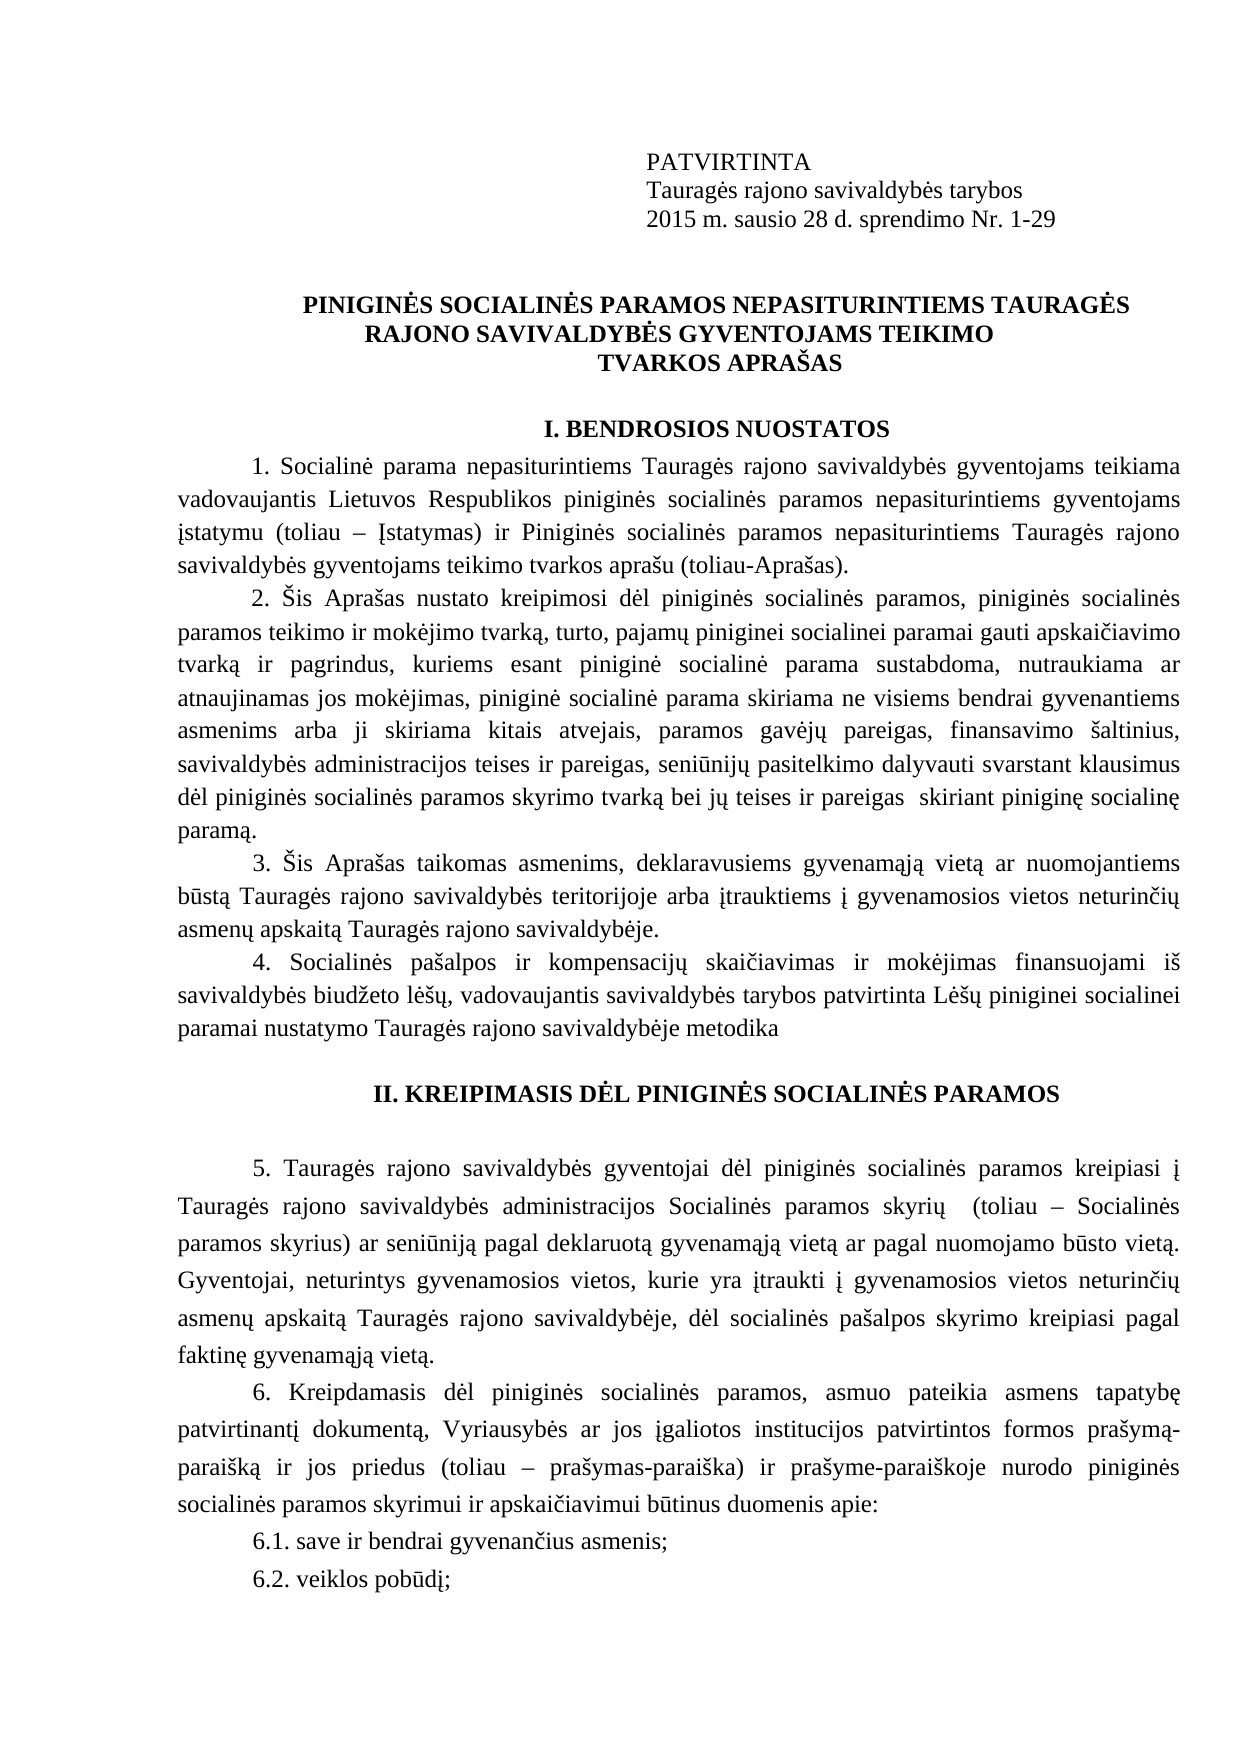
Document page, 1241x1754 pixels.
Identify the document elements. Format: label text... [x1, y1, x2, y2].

text 6. Kreipdamasis dėl piniginės socialinės paramos, asmuo pateikia asmens tapatybę patvirtinantį dokumentą, Vyriausybės ar jos įgaliotos institucijos patvirtintos formos prašymą-paraišką ir jos priedus (toliau – prašymas-paraiška) ir prašyme-paraiškoje nurodo piniginės socialinės paramos skyrimui ir apskaičiavimui būtinus duomenis apie: [177, 1377, 1181, 1518]
text 2. Šis Aprašas nustato kreipimosi dėl piniginės socialinės paramos, piniginės socialinės paramos teikimo ir mokėjimo tvarką, turto, pajamų piniginei socialinei paramai gauti apskaičiavimo tvarką ir pagrindus, kuriems esant piniginė socialinė parama sustabdoma, nutraukiama ar atnaujinamas jos mokėjimas, piniginė socialinė parama skiriama ne visiems bendrai gyvenantiems asmenims arba ji skiriama kitais atvejais, paramos gavėjų pareigas, finansavimo šaltinius, savivaldybės administracijos teises ir pareigas, seniūnijų pasitelkimo dalyvauti svarstant klausimus dėl piniginės socialinės paramos skyrimo tvarką bei jų teises ir pareigas skiriant piniginę socialinę paramą. [177, 583, 1181, 843]
text 3. Šis Aprašas taikomas asmenims, deklaravusiems gyvenamąją vietą ar nuomojantiems būstą Tauragės rajono savivaldybės teritorijoje arba įtrauktiems į gyvenamosios vietos neturinčių asmenų apskaitą Tauragės rajono savivaldybėje. [177, 848, 1181, 942]
text 1. Socialinė parama nepasiturintiems Tauragės rajono savivaldybės gyventojams teikiama vadovaujantis Lietuvos Respublikos piniginės socialinės paramos nepasiturintiems gyventojams įstatymu (toliau – Įstatymas) ir Piniginės socialinės paramos nepasiturintiems Tauragės rajono savivaldybės gyventojams teikimo tvarkos aprašu (toliau-Aprašas). [177, 451, 1181, 579]
text Tauragės rajono savivaldybės tarybos [177, 176, 1181, 204]
text 6.1. save ir bendrai gyvenančius asmenis; [177, 1526, 1181, 1555]
text 4. Socialinės pašalpos ir kompensacijų skaičiavimas ir mokėjimas finansuojami iš savivaldybės biudžeto lėšų, vadovaujantis savivaldybės tarybos patvirtinta Lėšų piniginei socialinei paramai nustatymo Tauragės rajono savivaldybėje metodika [177, 947, 1181, 1042]
text 2015 m. sausio 28 d. sprendimo Nr. 1-29 [177, 204, 1181, 233]
text PATVIRTINTA [511, 147, 1181, 176]
text II. KREIPIMASIS DĖL PINIGINĖS SOCIALINĖS PARAMOS [177, 1079, 1181, 1108]
text 5. Tauragės rajono savivaldybės gyventojai dėl piniginės socialinės paramos kreipiasi į Tauragės rajono savivaldybės administracijos Socialinės paramos skyrių (toliau – Socialinės paramos skyrius) ar seniūniją pagal deklaruotą gyvenamąją vietą ar pagal nuomojamo būsto vietą. Gyventojai, neturintys gyvenamosios vietos, kurie yra įtraukti į gyvenamosios vietos neturinčių asmenų apskaitą Tauragės rajono savivaldybėje, dėl socialinės pašalpos skyrimo kreipiasi pagal faktinę gyvenamąją vietą. [177, 1153, 1181, 1369]
text 6.2. veiklos pobūdį; [177, 1564, 1181, 1592]
text I. BENDROSIOS NUOSTATOS [177, 414, 1181, 443]
text PINIGINĖS SOCIALINĖS PARAMOS NEPASITURINTIEMS TAURAGĖS RAJONO SAVIVALDYBĖS GYVENTOJAMS TEIKIMO [177, 291, 1181, 348]
text TVARKOS APRAŠAS [177, 348, 1181, 377]
